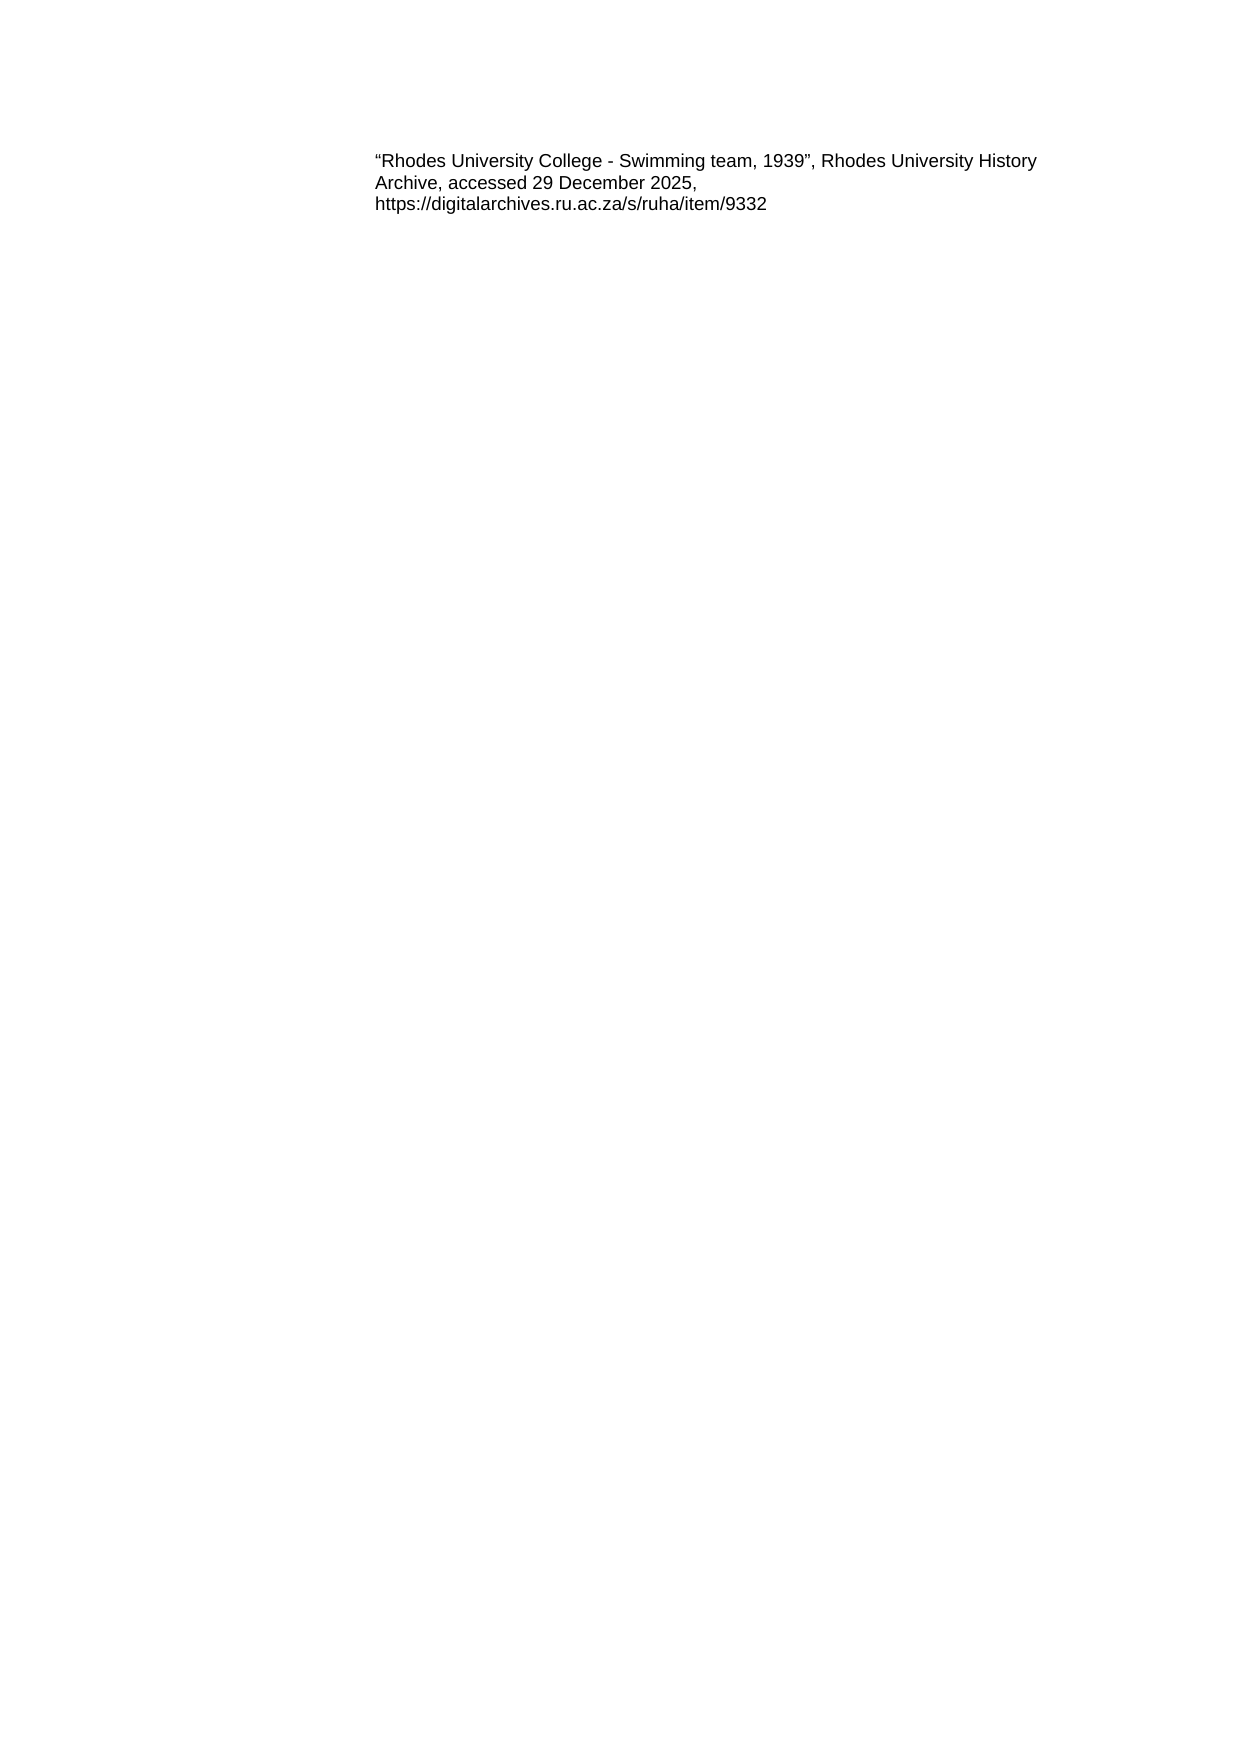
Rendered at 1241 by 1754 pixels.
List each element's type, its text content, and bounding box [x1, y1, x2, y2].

text “Rhodes University College - Swimming team, 1939”, Rhodes University History Archive, accessed 29 December 2025, https://digitalarchives.ru.ac.za/s/ruha/item/9332 [375, 150, 1090, 215]
